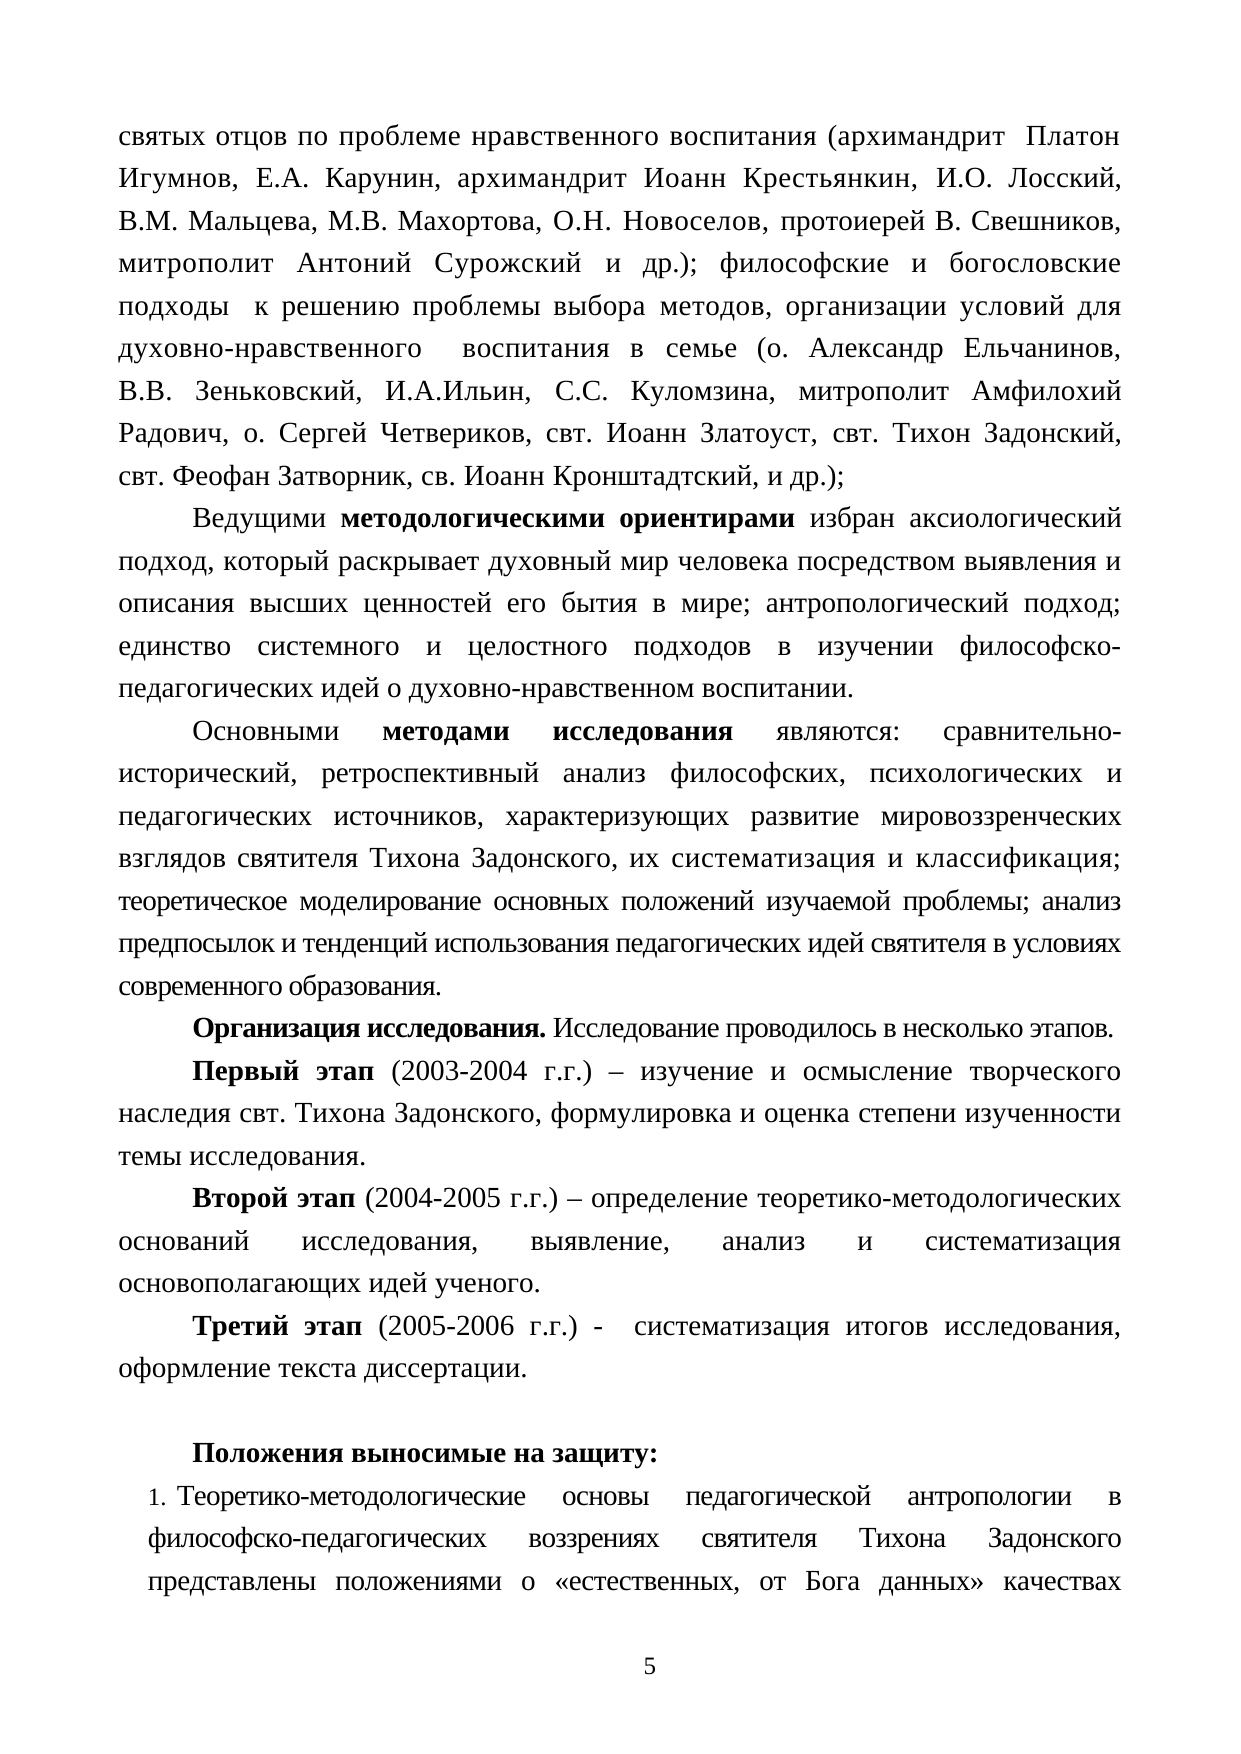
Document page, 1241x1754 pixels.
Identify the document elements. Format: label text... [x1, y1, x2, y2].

text Организация исследования. Исследование проводилось в несколько этапов. [118, 1011, 1122, 1044]
text Второй этап (2004-2005 г.г.) – определение теоретико-методологических оснований исследования, выявление, анализ и систематизация основополагающих идей ученого. [118, 1181, 1122, 1299]
text святых отцов по проблеме нравственного воспитания (архимандрит Платон Игумнов, Е.А. Карунин, архимандрит Иоанн Крестьянкин, И.О. Лосский, В.М. Мальцева, М.В. Махортова, О.Н. Новоселов, протоиерей В. Свешников, митрополит Антоний Сурожский и др.); философские и богословские подходы к решению проблемы выбора методов, организации условий для духовно-нравственного воспитания в семье (о. Александр Ельчанинов, В.В. Зеньковский, И.А.Ильин, С.С. Куломзина, митрополит Амфилохий Радович, о. Сергей Четвериков, свт. Иоанн Златоуст, свт. Тихон Задонский, свт. Феофан Затворник, св. Иоанн Кронштадтский, и др.); [118, 118, 1122, 492]
text Положения выносимые на защиту: [118, 1436, 1122, 1469]
text Основными методами исследования являются: сравнительно-исторический, ретроспективный анализ философских, психологических и педагогических источников, характеризующих развитие мировоззренческих взглядов святителя Тихона Задонского, их систематизация и классификация; теоретическое моделирование основных положений изучаемой проблемы; анализ предпосылок и тенденций использования педагогических идей святителя в условиях современного образования. [118, 713, 1122, 1002]
text Первый этап (2003-2004 г.г.) – изучение и осмысление творческого наследия свт. Тихона Задонского, формулировка и оценка степени изученности темы исследования. [118, 1053, 1122, 1172]
text Ведущими методологическими ориентирами избран аксиологический подход, который раскрывает духовный мир человека посредством выявления и описания высших ценностей его бытия в мире; антропологический подход; единство системного и целостного подходов в изучении философско-педагогических идей о духовно-нравственном воспитании. [118, 501, 1122, 704]
list Теоретико-методологические основы педагогической антропологии в философско-педагогических воззрениях святителя Тихона Задонского представлены положениями о «естественных, от Бога данных» качествах [148, 1478, 1122, 1597]
text Третий этап (2005-2006 г.г.) - систематизация итогов исследования, оформление текста диссертации. [118, 1308, 1122, 1384]
